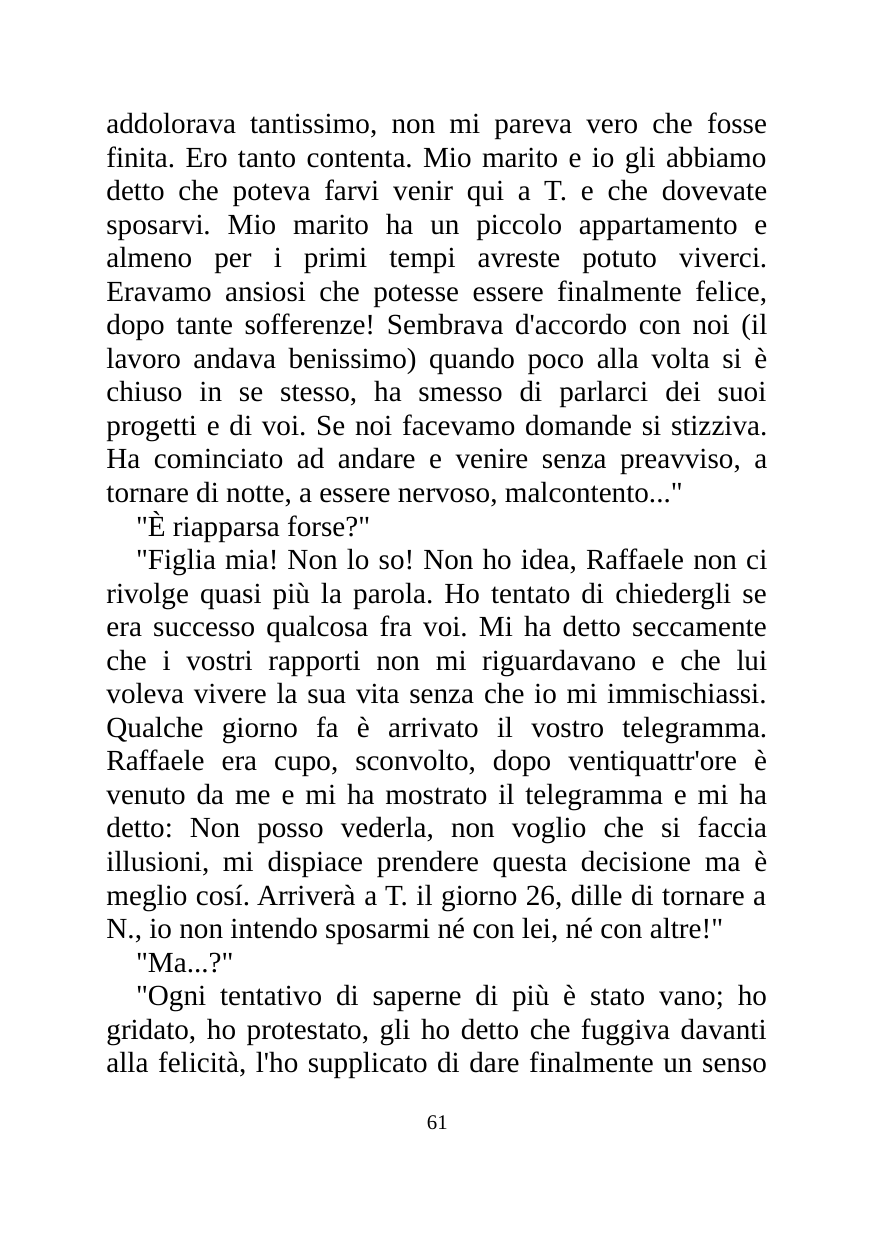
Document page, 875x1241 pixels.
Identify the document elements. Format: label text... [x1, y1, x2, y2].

text addolorava tantissimo, non mi pareva vero che fosse finita. Ero tanto contenta. Mio marito e io gli abbiamo detto che poteva farvi venir qui a T. e che dovevate sposarvi. Mio marito ha un piccolo appartamento e almeno per i primi tempi avreste potuto viverci. Eravamo ansiosi che potesse essere finalmente felice, dopo tante sofferenze! Sembrava d'accordo con noi (il lavoro andava benissimo) quando poco alla volta si è chiuso in se stesso, ha smesso di parlarci dei suoi progetti e di voi. Se noi facevamo domande si stizziva. Ha cominciato ad andare e venire senza preavviso, a tornare di notte, a essere nervoso, malcontento..." [106, 106, 768, 509]
text "Ogni tentativo di saperne di più è stato vano; ho gridato, ho protestato, gli ho detto che fuggiva davanti alla felicità, l'ho supplicato di dare finalmente un senso [106, 978, 768, 1079]
text "È riapparsa forse?" [106, 509, 768, 542]
text "Figlia mia! Non lo so! Non ho idea, Raffaele non ci rivolge quasi più la parola. Ho tentato di chiedergli se era successo qualcosa fra voi. Mi ha detto seccamente che i vostri rapporti non mi riguardavano e che lui voleva vivere la sua vita senza che io mi immischiassi. Qualche giorno fa è arrivato il vostro telegramma. Raffaele era cupo, sconvolto, dopo ventiquattr'ore è venuto da me e mi ha mostrato il telegramma e mi ha detto: Non posso vederla, non voglio che si faccia illusioni, mi dispiace prendere questa decisione ma è meglio cosí. Arriverà a T. il giorno 26, dille di tornare a N., io non intendo sposarmi né con lei, né con altre!" [106, 542, 768, 945]
text "Ma...?" [106, 945, 768, 978]
